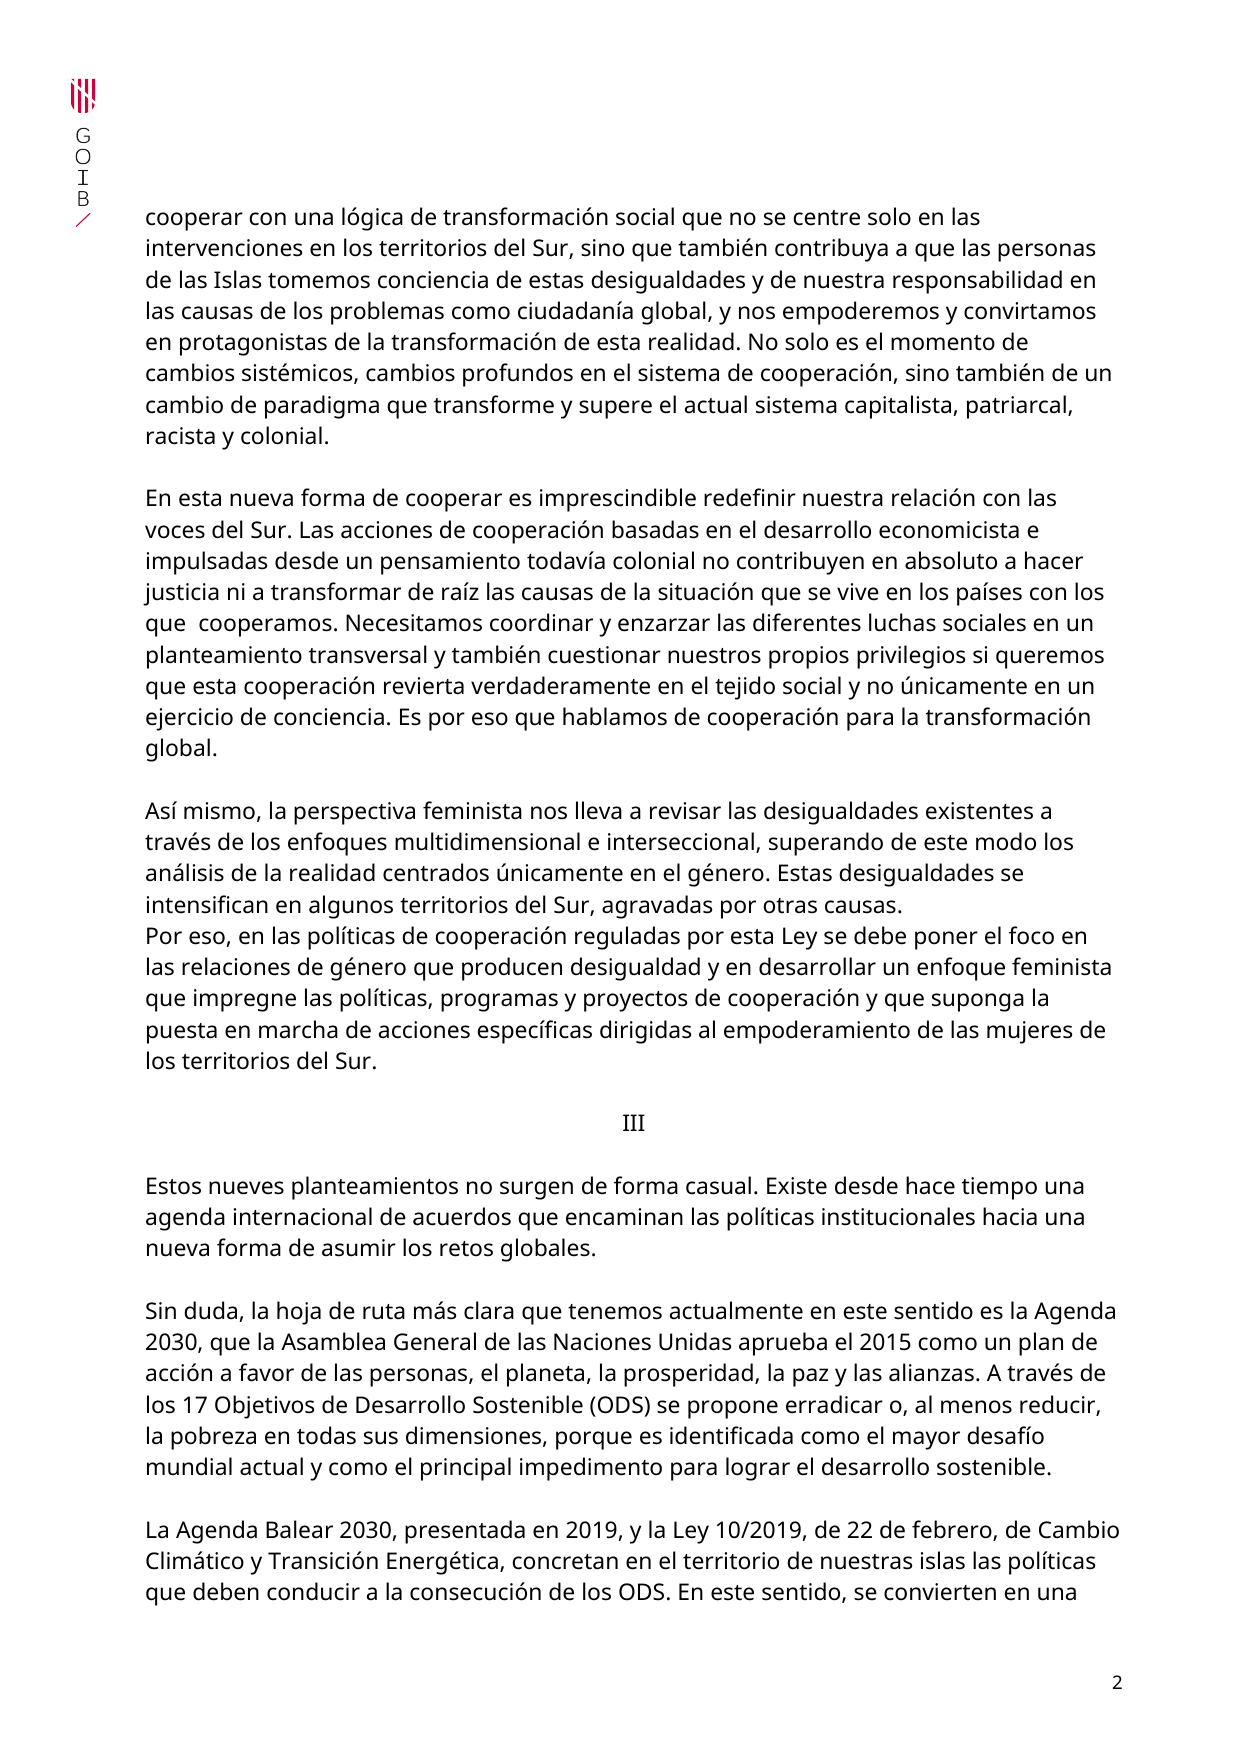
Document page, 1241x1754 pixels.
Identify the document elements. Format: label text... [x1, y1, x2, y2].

text III [145, 1107, 1122, 1139]
picture [49, 62, 117, 249]
text Así mismo, la perspectiva feminista nos lleva a revisar las desigualdades existentes a través de los enfoques multidimensional e interseccional, superando de este modo los análisis de la realidad centrados únicamente en el género. Estas desigualdades se intensifican en algunos territorios del Sur, agravadas por otras causas. [145, 795, 1122, 920]
text En esta nueva forma de cooperar es imprescindible redefinir nuestra relación con las voces del Sur. Las acciones de cooperación basadas en el desarrollo economicista e impulsadas desde un pensamiento todavía colonial no contribuyen en absoluto a hacer justicia ni a transformar de raíz las causas de la situación que se vive en los países con los que cooperamos. Necesitamos coordinar y enzarzar las diferentes luchas sociales en un planteamiento transversal y también cuestionar nuestros propios privilegios si queremos que esta cooperación revierta verdaderamente en el tejido social y no únicamente en un ejercicio de conciencia. Es por eso que hablamos de cooperación para la transformación global. [145, 482, 1122, 764]
text cooperar con una lógica de transformación social que no se centre solo en las intervenciones en los territorios del Sur, sino que también contribuya a que las personas de las Islas tomemos conciencia de estas desigualdades y de nuestra responsabilidad en las causas de los problemas como ciudadanía global, y nos empoderemos y convirtamos en protagonistas de la transformación de esta realidad. No solo es el momento de cambios sistémicos, cambios profundos en el sistema de cooperación, sino también de un cambio de paradigma que transforme y supere el actual sistema capitalista, patriarcal, racista y colonial. [145, 201, 1122, 451]
text Por eso, en las políticas de cooperación reguladas por esta Ley se debe poner el foco en las relaciones de género que producen desigualdad y en desarrollar un enfoque feminista que impregne las políticas, programas y proyectos de cooperación y que suponga la puesta en marcha de acciones específicas dirigidas al empoderamiento de las mujeres de los territorios del Sur. [145, 920, 1122, 1076]
text Sin duda, la hoja de ruta más clara que tenemos actualmente en este sentido es la Agenda 2030, que la Asamblea General de las Naciones Unidas aprueba el 2015 como un plan de acción a favor de las personas, el planeta, la prosperidad, la paz y las alianzas. A través de los 17 Objetivos de Desarrollo Sostenible (ODS) se propone erradicar o, al menos reducir, la pobreza en todas sus dimensiones, porque es identificada como el mayor desafío mundial actual y como el principal impedimento para lograr el desarrollo sostenible. [145, 1295, 1122, 1482]
text Estos nueves planteamientos no surgen de forma casual. Existe desde hace tiempo una agenda internacional de acuerdos que encaminan las políticas institucionales hacia una nueva forma de asumir los retos globales. [145, 1170, 1122, 1264]
text La Agenda Balear 2030, presentada en 2019, y la Ley 10/2019, de 22 de febrero, de Cambio Climático y Transición Energética, concretan en el territorio de nuestras islas las políticas que deben conducir a la consecución de los ODS. En este sentido, se convierten en una [145, 1514, 1122, 1607]
